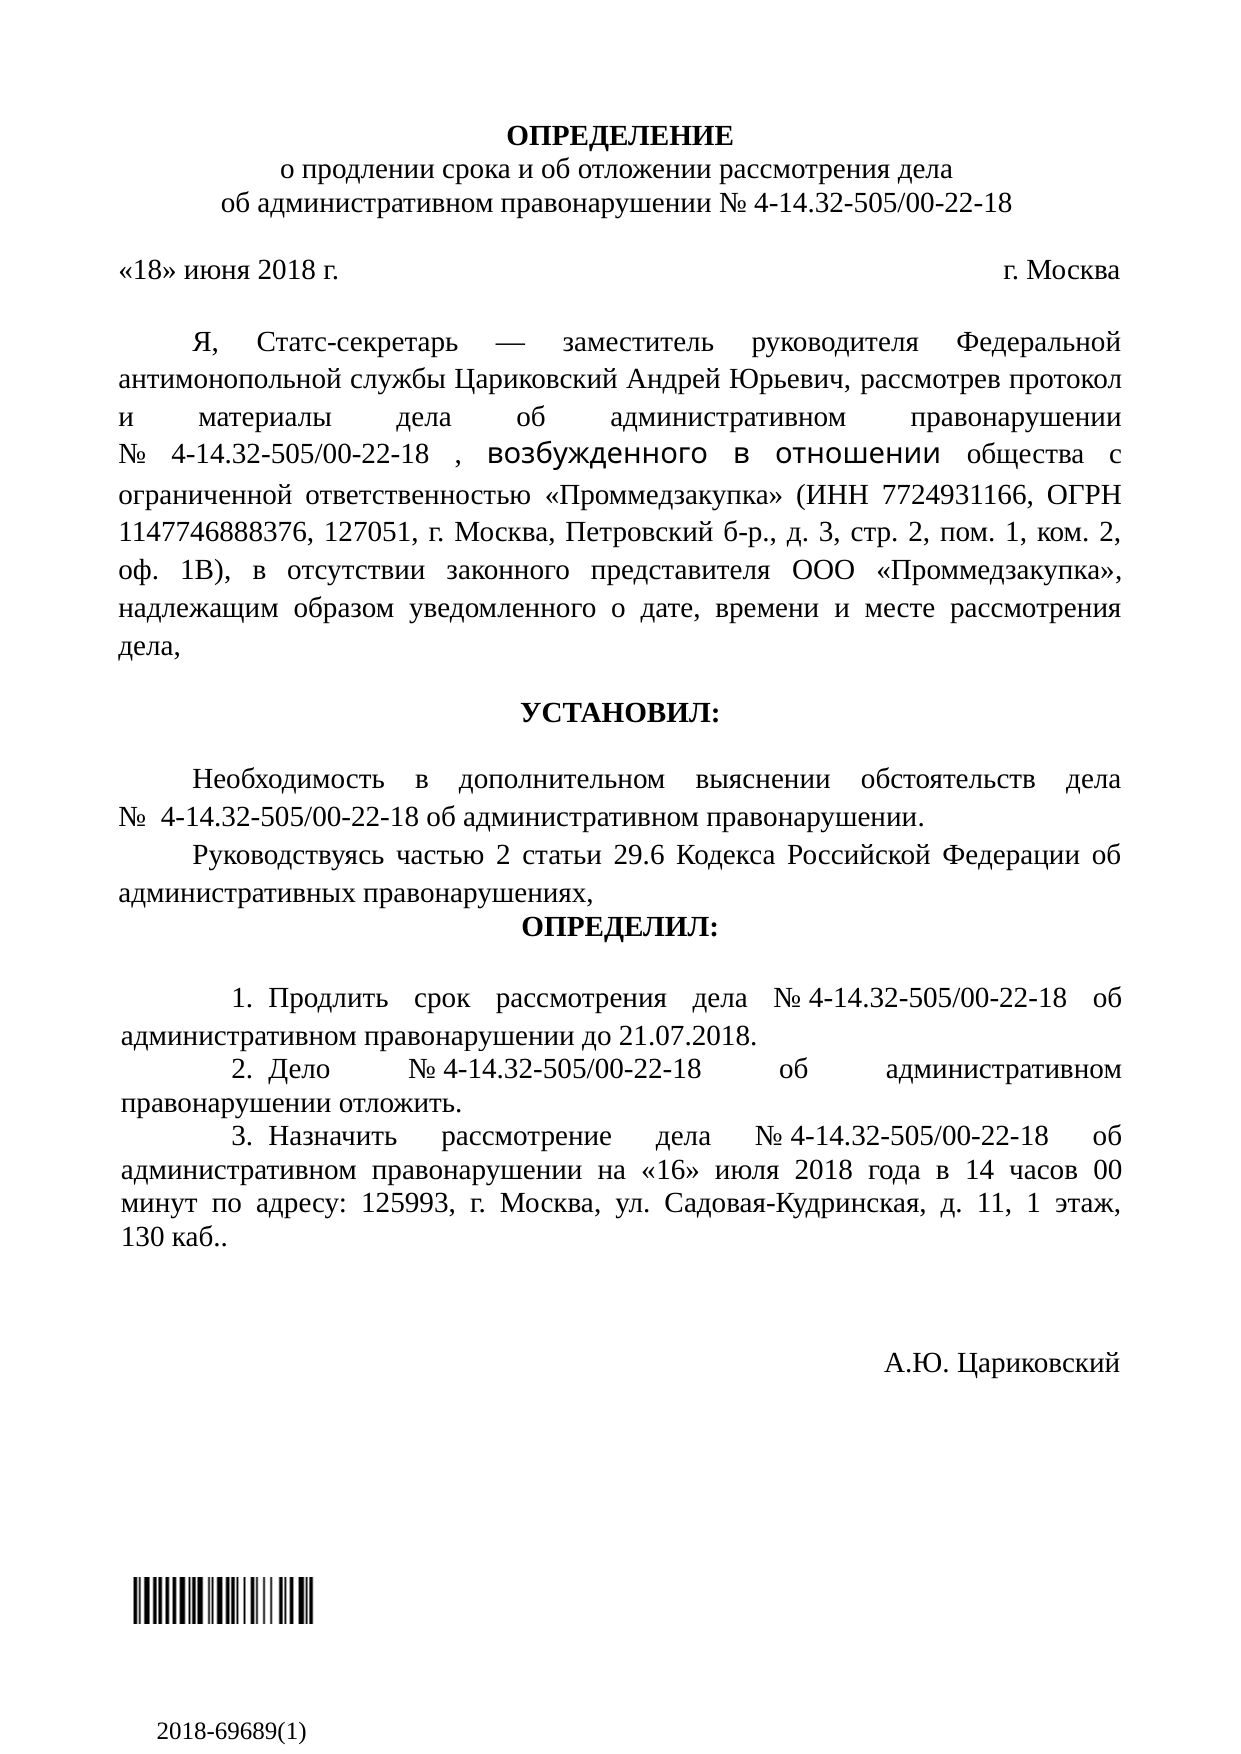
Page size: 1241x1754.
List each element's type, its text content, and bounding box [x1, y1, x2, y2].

text о продлении срока и об отложении рассмотрения дела [118, 152, 1122, 185]
list Продлить срок рассмотрения дела № 4-14.32-505/00-22-18 об административном правонарушении до 21.07.2018. [121, 976, 1122, 1051]
list Дело № 4-14.32-505/00-22-18 об административном правонарушении отложить. [121, 1051, 1122, 1118]
text УСТАНОВИЛ: [118, 695, 1122, 729]
list Назначить рассмотрение дела № 4-14.32-505/00-22-18 об административном правонарушении на «16» июля 2018 года в 14 часов 00 минут по адресу: 125993, г. Москва, ул. Садовая-Кудринская, д. 11, 1 этаж, 130 каб.. [121, 1118, 1122, 1253]
picture [118, 1577, 331, 1624]
text ОПРЕДЕЛИЛ: [118, 909, 1122, 942]
text «18» июня 2018 г. г. Москва [118, 252, 1122, 286]
text об административном правонарушении № 4-14.32-505/00-22-18 [118, 185, 1122, 219]
text Я, Статс-секретарь — заместитель руководителя Федеральной антимонопольной службы Цариковский Андрей Юрьевич, рассмотрев протокол и материалы дела об административном правонарушении № 4-14.32-505/00-22-18 , возбужденного в отношении общества с ограниченной ответственностью «Проммедзакупка» (ИНН 7724931166, ОГРН 1147746888376, 127051, г. Москва, Петровский б-р., д. 3, стр. 2, пом. 1, ком. 2, оф. 1В), в отсутствии законного представителя ООО «Проммедзакупка», надлежащим образом уведомленного о дате, времени и месте рассмотрения дела, [118, 319, 1122, 662]
text А.Ю. Цариковский [869, 1345, 1122, 1378]
text Необходимость в дополнительном выяснении обстоятельств дела № 4-14.32-505/00-22-18 об административном правонарушении. [118, 757, 1122, 833]
text ОПРЕДЕЛЕНИЕ [118, 118, 1122, 152]
text Руководствуясь частью 2 статьи 29.6 Кодекса Российской Федерации об административных правонарушениях, [118, 833, 1122, 909]
